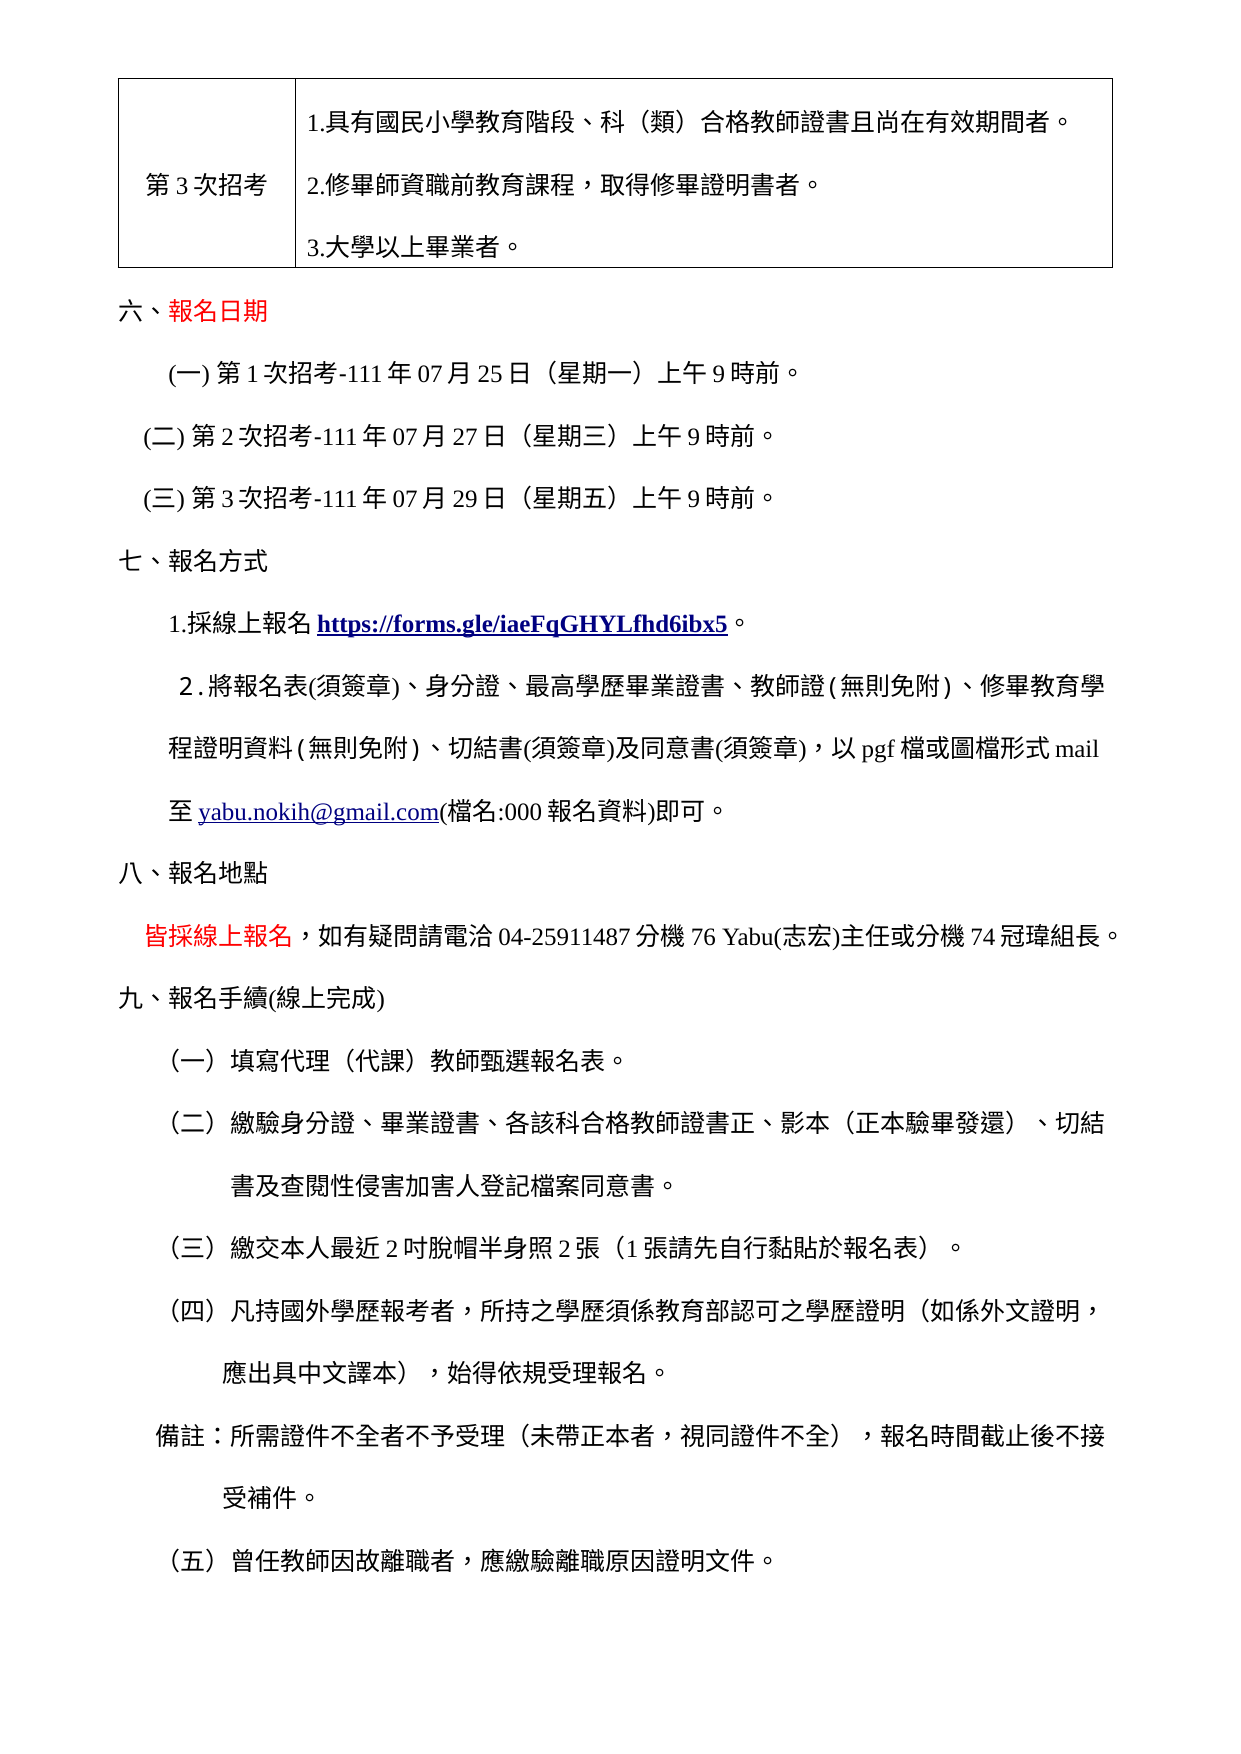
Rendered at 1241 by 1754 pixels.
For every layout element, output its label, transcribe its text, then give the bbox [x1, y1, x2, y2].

text 備註：所需證件不全者不予受理（未帶正本者，視同證件不全），報名時間截止後不接受補件。 [156, 1393, 1122, 1518]
text 六、報名日期 (一) 第1次招考-111年07月25日（星期一）上午9時前。 [118, 268, 1122, 393]
text （一）填寫代理（代課）教師甄選報名表。 [118, 1018, 1122, 1080]
table_cell 1.具有國民小學教育階段、科（類）合格教師證書且尚在有效期間者。 2.修畢師資職前教育課程，取得修畢證明書者。 3.大學以上畢業者。 [296, 79, 1112, 267]
text （四）凡持國外學歷報考者，所持之學歷須係教育部認可之學歷證明（如係外文證明，應出具中文譯本），始得依規受理報名。 [156, 1268, 1122, 1393]
text (三) 第3次招考-111年07月29日（星期五）上午9時前。 [118, 455, 1122, 518]
text 八、報名地點 [118, 830, 1122, 893]
text 九、報名手續(線上完成) [118, 955, 1122, 1018]
text (二) 第2次招考-111年07月27日（星期三）上午9時前。 [118, 393, 1122, 455]
text 2.將報名表(須簽章)、身分證、最高學歷畢業證書、教師證(無則免附)、修畢教育學程證明資料(無則免附)、切結書(須簽章)及同意書(須簽章)，以pgf檔或圖檔形式mail至yabu.nokih@gmail.com(檔名:000報名資料)即可。 [118, 643, 1122, 830]
table_cell 第3次招考 [119, 79, 295, 267]
text 皆採線上報名，如有疑問請電洽04-25911487分機76 Yabu(志宏)主任或分機74冠瑋組長。 [118, 893, 1122, 955]
text （五）曾任教師因故離職者，應繳驗離職原因證明文件。 [156, 1518, 1122, 1580]
text 七、報名方式 1.採線上報名https://forms.gle/iaeFqGHYLfhd6ibx5。 [118, 518, 1122, 643]
text （二）繳驗身分證、畢業證書、各該科合格教師證書正、影本（正本驗畢發還）、切結書及查閱性侵害加害人登記檔案同意書。 [156, 1080, 1122, 1205]
text （三）繳交本人最近2吋脫帽半身照2張（1張請先自行黏貼於報名表）。 [156, 1205, 1122, 1268]
